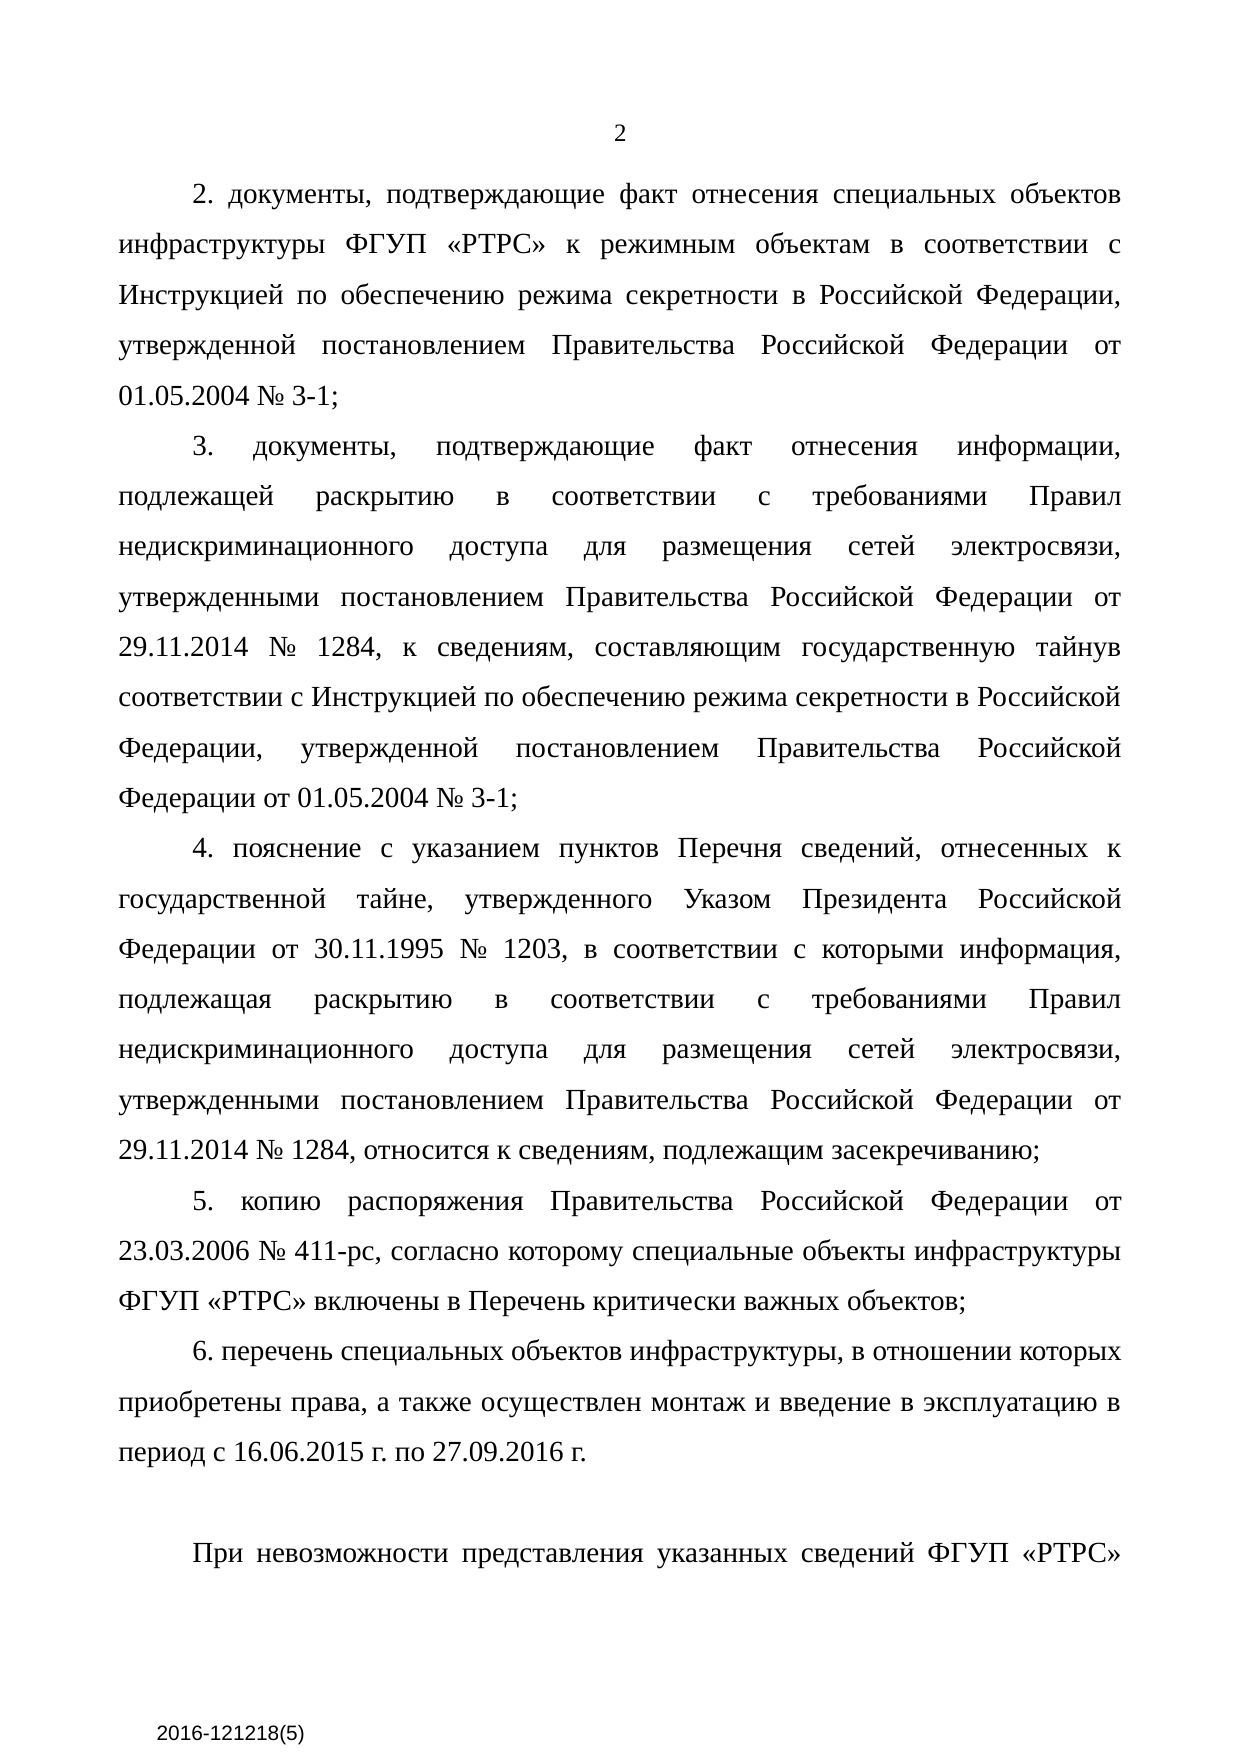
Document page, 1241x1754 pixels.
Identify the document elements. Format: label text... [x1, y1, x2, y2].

text При невозможности представления указанных сведений ФГУП «РТРС» [118, 1535, 1122, 1568]
text 6. перечень специальных объектов инфраструктуры, в отношении которых приобретены права, а также осуществлен монтаж и введение в эксплуатацию в период с 16.06.2015 г. по 27.09.2016 г. [118, 1333, 1122, 1468]
text 5. копию распоряжения Правительства Российской Федерации от 23.03.2006 № 411-рс, согласно которому специальные объекты инфраструктуры ФГУП «РТРС» включены в Перечень критически важных объектов; [118, 1183, 1122, 1317]
text 3. документы, подтверждающие факт отнесения информации, подлежащей раскрытию в соответствии с требованиями Правил недискриминационного доступа для размещения сетей электросвязи, утвержденными постановлением Правительства Российской Федерации от 29.11.2014 № 1284, к сведениям, составляющим государственную тайнув соответствии с Инструкцией по обеспечению режима секретности в Российской Федерации, утвержденной постановлением Правительства Российской Федерации от 01.05.2004 № 3-1; [118, 428, 1122, 814]
text 4. пояснение с указанием пунктов Перечня сведений, отнесенных к государственной тайне, утвержденного Указом Президента Российской Федерации от 30.11.1995 № 1203, в соответствии с которыми информация, подлежащая раскрытию в соответствии с требованиями Правил недискриминационного доступа для размещения сетей электросвязи, утвержденными постановлением Правительства Российской Федерации от 29.11.2014 № 1284, относится к сведениям, подлежащим засекречиванию; [118, 830, 1122, 1166]
text 2. документы, подтверждающие факт отнесения специальных объектов инфраструктуры ФГУП «РТРС» к режимным объектам в соответствии с Инструкцией по обеспечению режима секретности в Российской Федерации, утвержденной постановлением Правительства Российской Федерации от 01.05.2004 № 3-1; [118, 176, 1122, 411]
